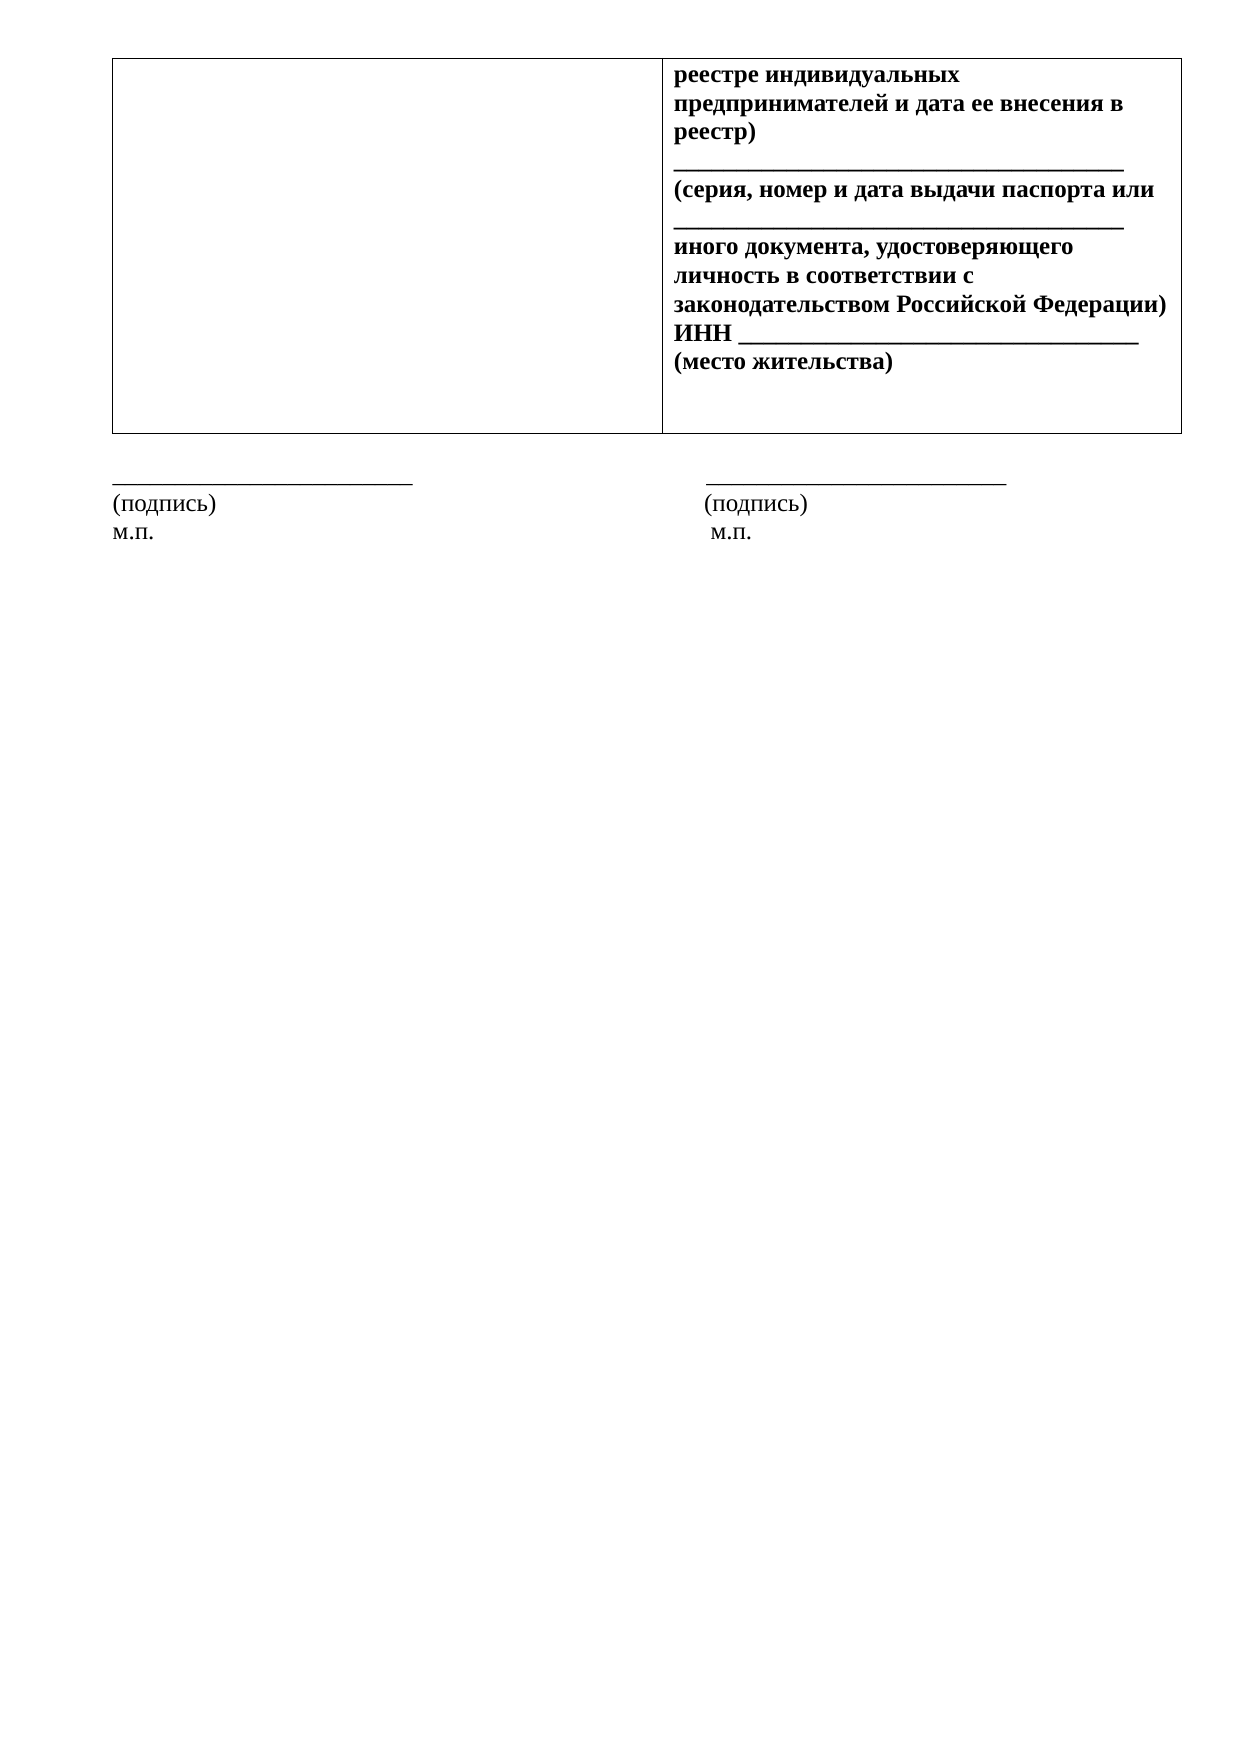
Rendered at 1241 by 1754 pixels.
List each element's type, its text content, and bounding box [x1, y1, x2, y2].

text ________________________ ________________________ [112, 459, 1185, 488]
text м.п. м.п. [112, 516, 1185, 545]
text (подпись) (подпись) [112, 488, 1185, 516]
table_header [113, 59, 662, 433]
table_header реестре индивидуальных предпринимателей и дата ее внесения в реестр) ____________________________________ (серия, номер и дата выдачи паспорта или ____________________________________ иного документа, удостоверяющего личность в соответствии с законодательством Российской Федерации) ИНН ________________________________ (место жительства) [663, 59, 1181, 433]
